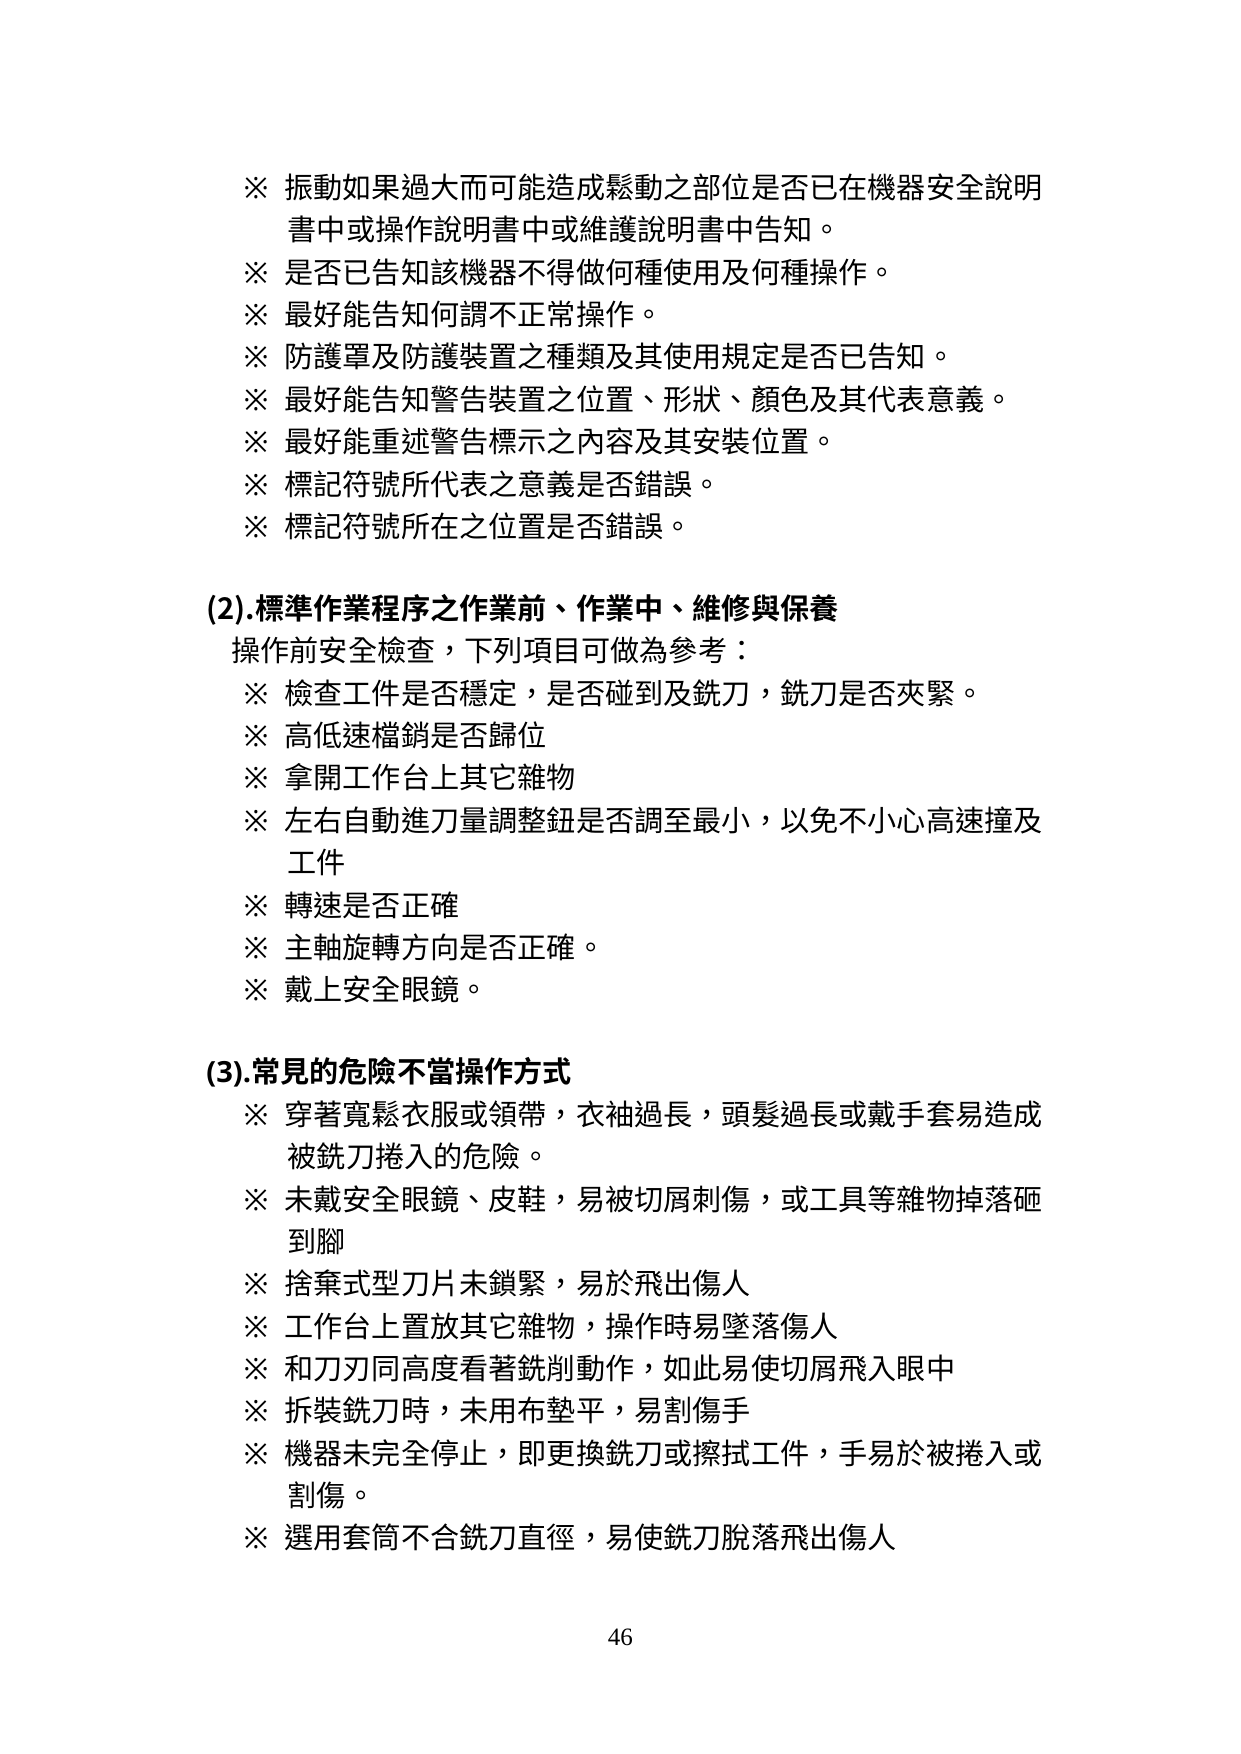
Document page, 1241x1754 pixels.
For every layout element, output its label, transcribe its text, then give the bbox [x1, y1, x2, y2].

text 操作前安全檢查，下列項目可做為參考： [187, 628, 1053, 670]
list 最好能重述警告標示之內容及其安裝位置。 [244, 419, 1053, 461]
list 拆裝銑刀時，未用布墊平，易割傷手 [244, 1388, 1053, 1430]
list 標記符號所代表之意義是否錯誤。 [244, 461, 1053, 503]
list 左右自動進刀量調整鈕是否調至最小，以免不小心高速撞及工件 [244, 797, 1053, 882]
list 轉速是否正確 [244, 882, 1053, 924]
list 機器未完全停止，即更換銑刀或擦拭工件，手易於被捲入或割傷。 [244, 1430, 1053, 1515]
list 檢查工件是否穩定，是否碰到及銑刀，銑刀是否夾緊。 [244, 670, 1053, 713]
list 工作台上置放其它雜物，操作時易墜落傷人 [244, 1303, 1053, 1346]
list 未戴安全眼鏡、皮鞋，易被切屑刺傷，或工具等雜物掉落砸到腳 [244, 1176, 1053, 1261]
list 選用套筒不合銑刀直徑，易使銑刀脫落飛出傷人 [244, 1515, 1053, 1557]
list 高低速檔銷是否歸位 [244, 713, 1053, 755]
list 最好能告知何謂不正常操作。 [244, 292, 1053, 334]
list 捨棄式型刀片未鎖緊，易於飛出傷人 [244, 1261, 1053, 1303]
list 標記符號所在之位置是否錯誤。 [244, 503, 1053, 546]
list 穿著寬鬆衣服或領帶，衣袖過長，頭髮過長或戴手套易造成被銑刀捲入的危險。 [244, 1091, 1053, 1176]
list 防護罩及防護裝置之種類及其使用規定是否已告知。 [244, 334, 1053, 376]
list 拿開工作台上其它雜物 [244, 755, 1053, 797]
list 主軸旋轉方向是否正確。 [244, 924, 1053, 967]
list 和刀刃同高度看著銑削動作，如此易使切屑飛入眼中 [244, 1346, 1053, 1388]
list 戴上安全眼鏡。 [244, 967, 1053, 1009]
list 是否已告知該機器不得做何種使用及何種操作。 [244, 249, 1053, 292]
text (3).常見的危險不當操作方式 [187, 1049, 1053, 1091]
list 振動如果過大而可能造成鬆動之部位是否已在機器安全說明書中或操作說明書中或維護說明書中告知。 [244, 164, 1053, 249]
list 最好能告知警告裝置之位置、形狀、顏色及其代表意義。 [244, 376, 1053, 419]
text (2).標準作業程序之作業前、作業中、維修與保養 [187, 586, 1053, 628]
